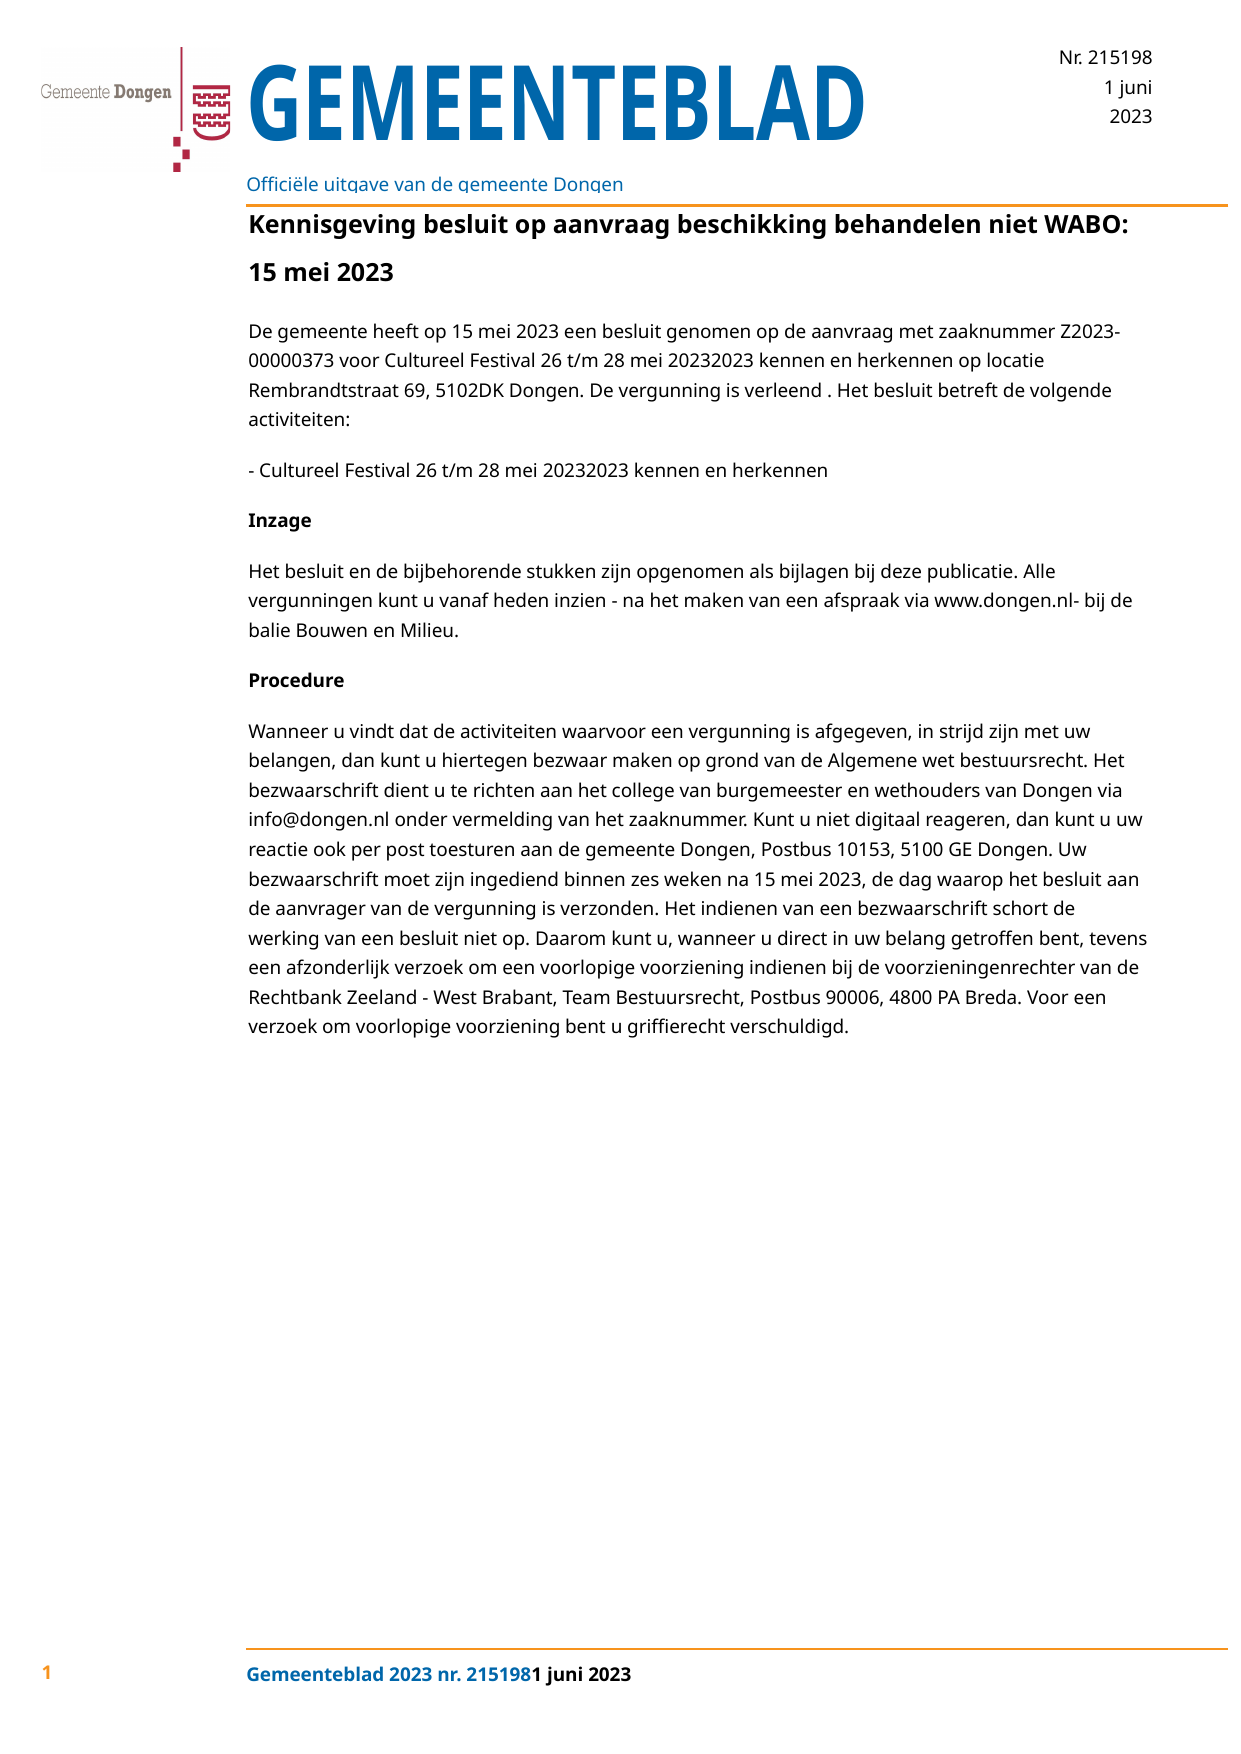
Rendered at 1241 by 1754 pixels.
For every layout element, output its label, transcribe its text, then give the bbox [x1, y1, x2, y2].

text De gemeente heeft op 15 mei 2023 een besluit genomen op de aanvraag met zaaknummer Z2023-00000373 voor Cultureel Festival 26 t/m 28 mei 20232023 kennen en herkennen op locatie Rembrandtstraat 69, 5102DK Dongen. De vergunning is verleend . Het besluit betreft de volgende activiteiten: [248, 318, 1152, 432]
text Inzage [248, 507, 1152, 533]
picture [41, 47, 231, 172]
text - Cultureel Festival 26 t/m 28 mei 20232023 kennen en herkennen [248, 457, 1152, 483]
text Wanneer u vindt dat de activiteiten waarvoor een vergunning is afgegeven, in strijd zijn met uw belangen, dan kunt u hiertegen bezwaar maken op grond van de Algemene wet bestuursrecht. Het bezwaarschrift dient u te richten aan het college van burgemeester en wethouders van Dongen via info@dongen.nl onder vermelding van het zaaknummer. Kunt u niet digitaal reageren, dan kunt u uw reactie ook per post toesturen aan de gemeente Dongen, Postbus 10153, 5100 GE Dongen. Uw bezwaarschrift moet zijn ingediend binnen zes weken na 15 mei 2023, de dag waarop het besluit aan de aanvrager van de vergunning is verzonden. Het indienen van een bezwaarschrift schort de werking van een besluit niet op. Daarom kunt u, wanneer u direct in uw belang getroffen bent, tevens een afzonderlijk verzoek om een voorlopige voorziening indienen bij de voorzieningenrechter van de Rechtbank Zeeland - West Brabant, Team Bestuursrecht, Postbus 90006, 4800 PA Breda. Voor een verzoek om voorlopige voorziening bent u griffierecht verschuldigd. [248, 718, 1152, 1039]
text Procedure [248, 667, 1152, 693]
text Kennisgeving besluit op aanvraag beschikking behandelen niet WABO: 15 mei 2023 [248, 207, 1152, 288]
text Het besluit en de bijbehorende stukken zijn opgenomen als bijlagen bij deze publicatie. Alle vergunningen kunt u vanaf heden inzien - na het maken van een afspraak via www.dongen.nl- bij de balie Bouwen en Milieu. [248, 558, 1152, 643]
